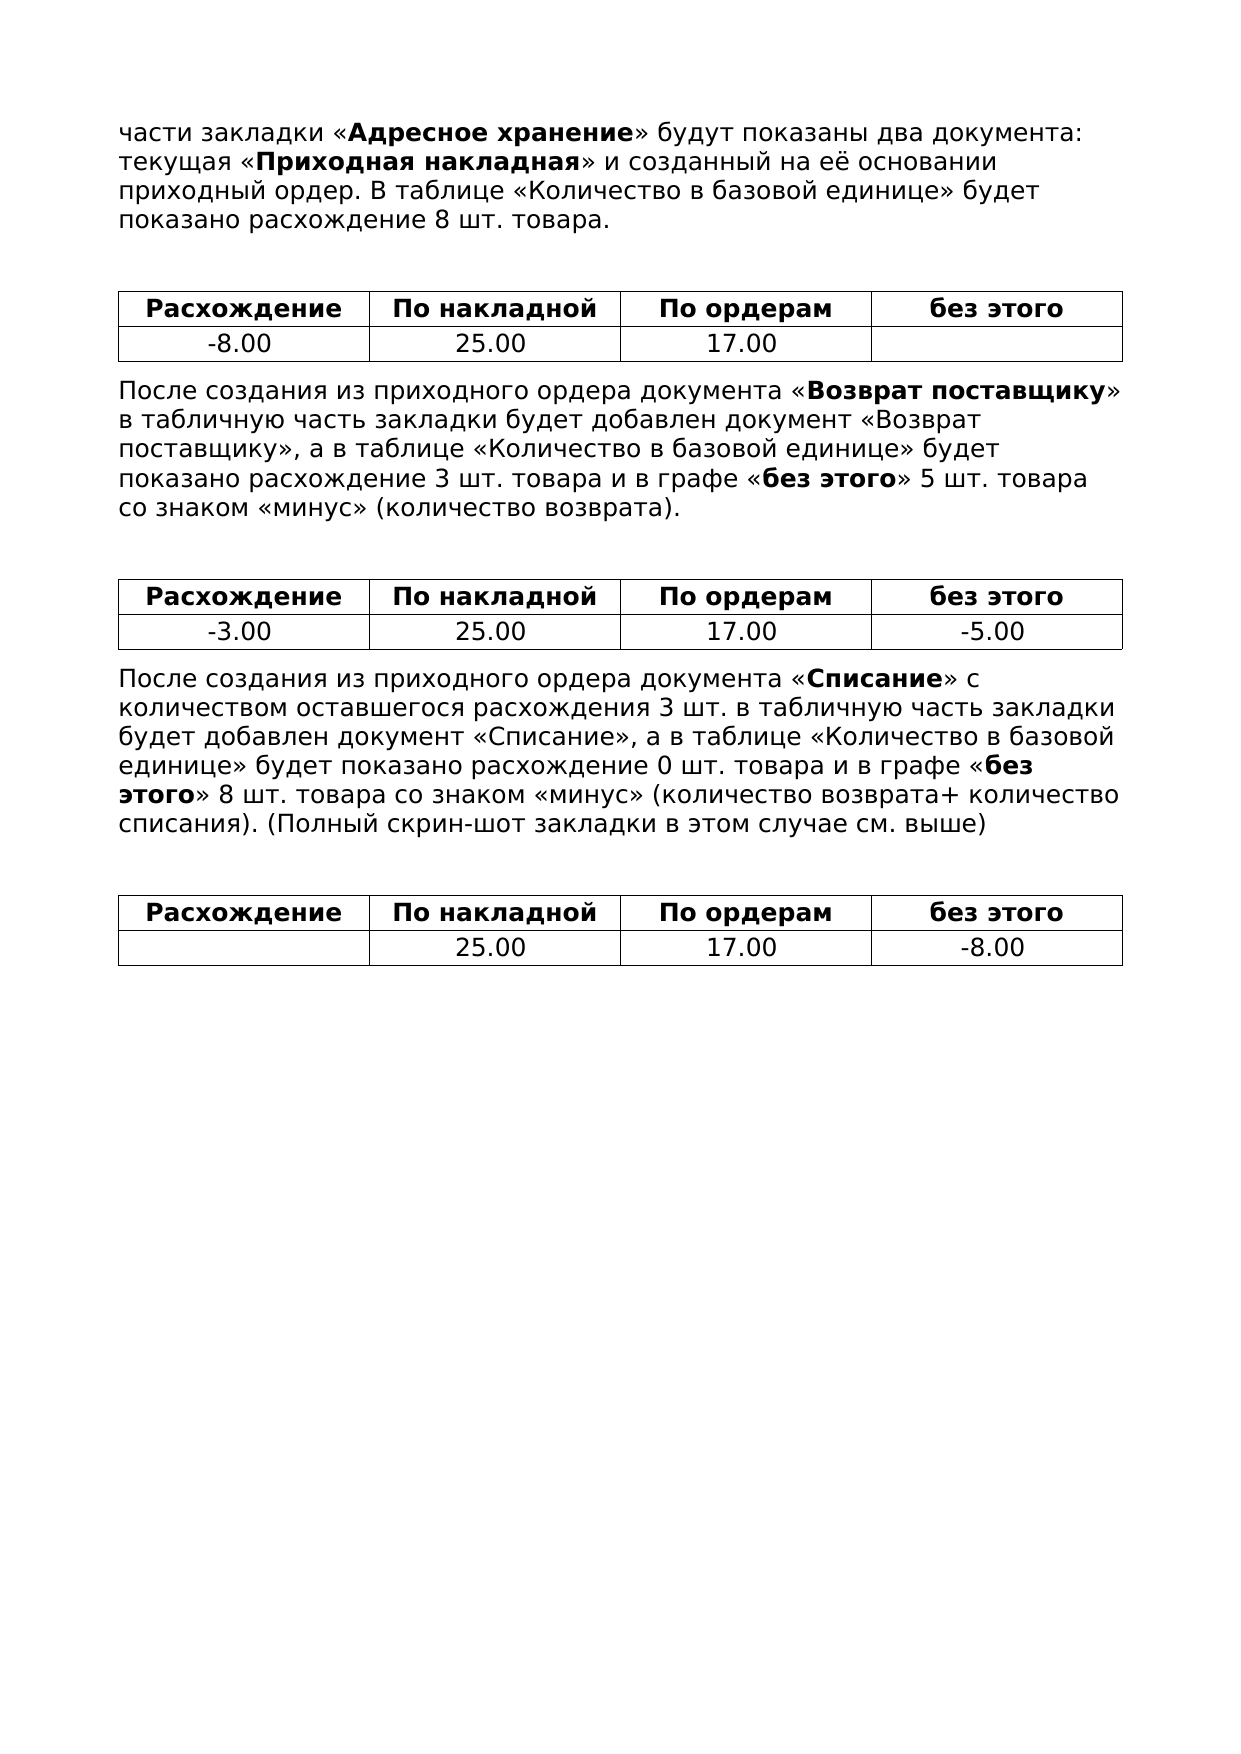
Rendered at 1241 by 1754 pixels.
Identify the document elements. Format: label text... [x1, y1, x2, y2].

table_cell 25.00 [370, 615, 620, 649]
table_cell 17.00 [621, 327, 871, 361]
text После создания из приходного ордера документа «Возврат поставщику» в табличную часть закладки будет добавлен документ «Возврат поставщику», а в таблице «Количество в базовой единице» будет показано расхождение 3 шт. товара и в графе «без этого» 5 шт. товара со знаком «минус» (количество возврата). [118, 376, 1122, 551]
table_header без этого [872, 580, 1122, 614]
table_header Расхождение [119, 896, 369, 930]
table_header без этого [872, 896, 1122, 930]
table_header По ордерам [621, 896, 871, 930]
text части закладки «Адресное хранение» будут показаны два документа: текущая «Приходная накладная» и созданный на её основании приходный ордер. В таблице «Количество в базовой единице» будет показано расхождение 8 шт. товара. [118, 118, 1122, 264]
table_header Расхождение [119, 580, 369, 614]
table_cell 25.00 [370, 327, 620, 361]
table_cell -8.00 [119, 327, 369, 361]
table_cell 17.00 [621, 931, 871, 965]
table_cell -5.00 [872, 615, 1122, 649]
table_header без этого [872, 292, 1122, 326]
table_header По накладной [370, 896, 620, 930]
text После создания из приходного ордера документа «Списание» с количеством оставшегося расхождения 3 шт. в табличную часть закладки будет добавлен документ «Списание», а в таблице «Количество в базовой единице» будет показано расхождение 0 шт. товара и в графе «без этого» 8 шт. товара со знаком «минус» (количество возврата+ количество списания). (Полный скрин-шот закладки в этом случае см. выше) [118, 664, 1122, 868]
table_header По ордерам [621, 580, 871, 614]
table_cell 17.00 [621, 615, 871, 649]
table_cell [119, 931, 369, 965]
table_cell -3.00 [119, 615, 369, 649]
table_header По накладной [370, 580, 620, 614]
table_header По накладной [370, 292, 620, 326]
table_header По ордерам [621, 292, 871, 326]
table_cell 25.00 [370, 931, 620, 965]
table_cell [872, 327, 1122, 361]
table_cell -8.00 [872, 931, 1122, 965]
table_header Расхождение [119, 292, 369, 326]
